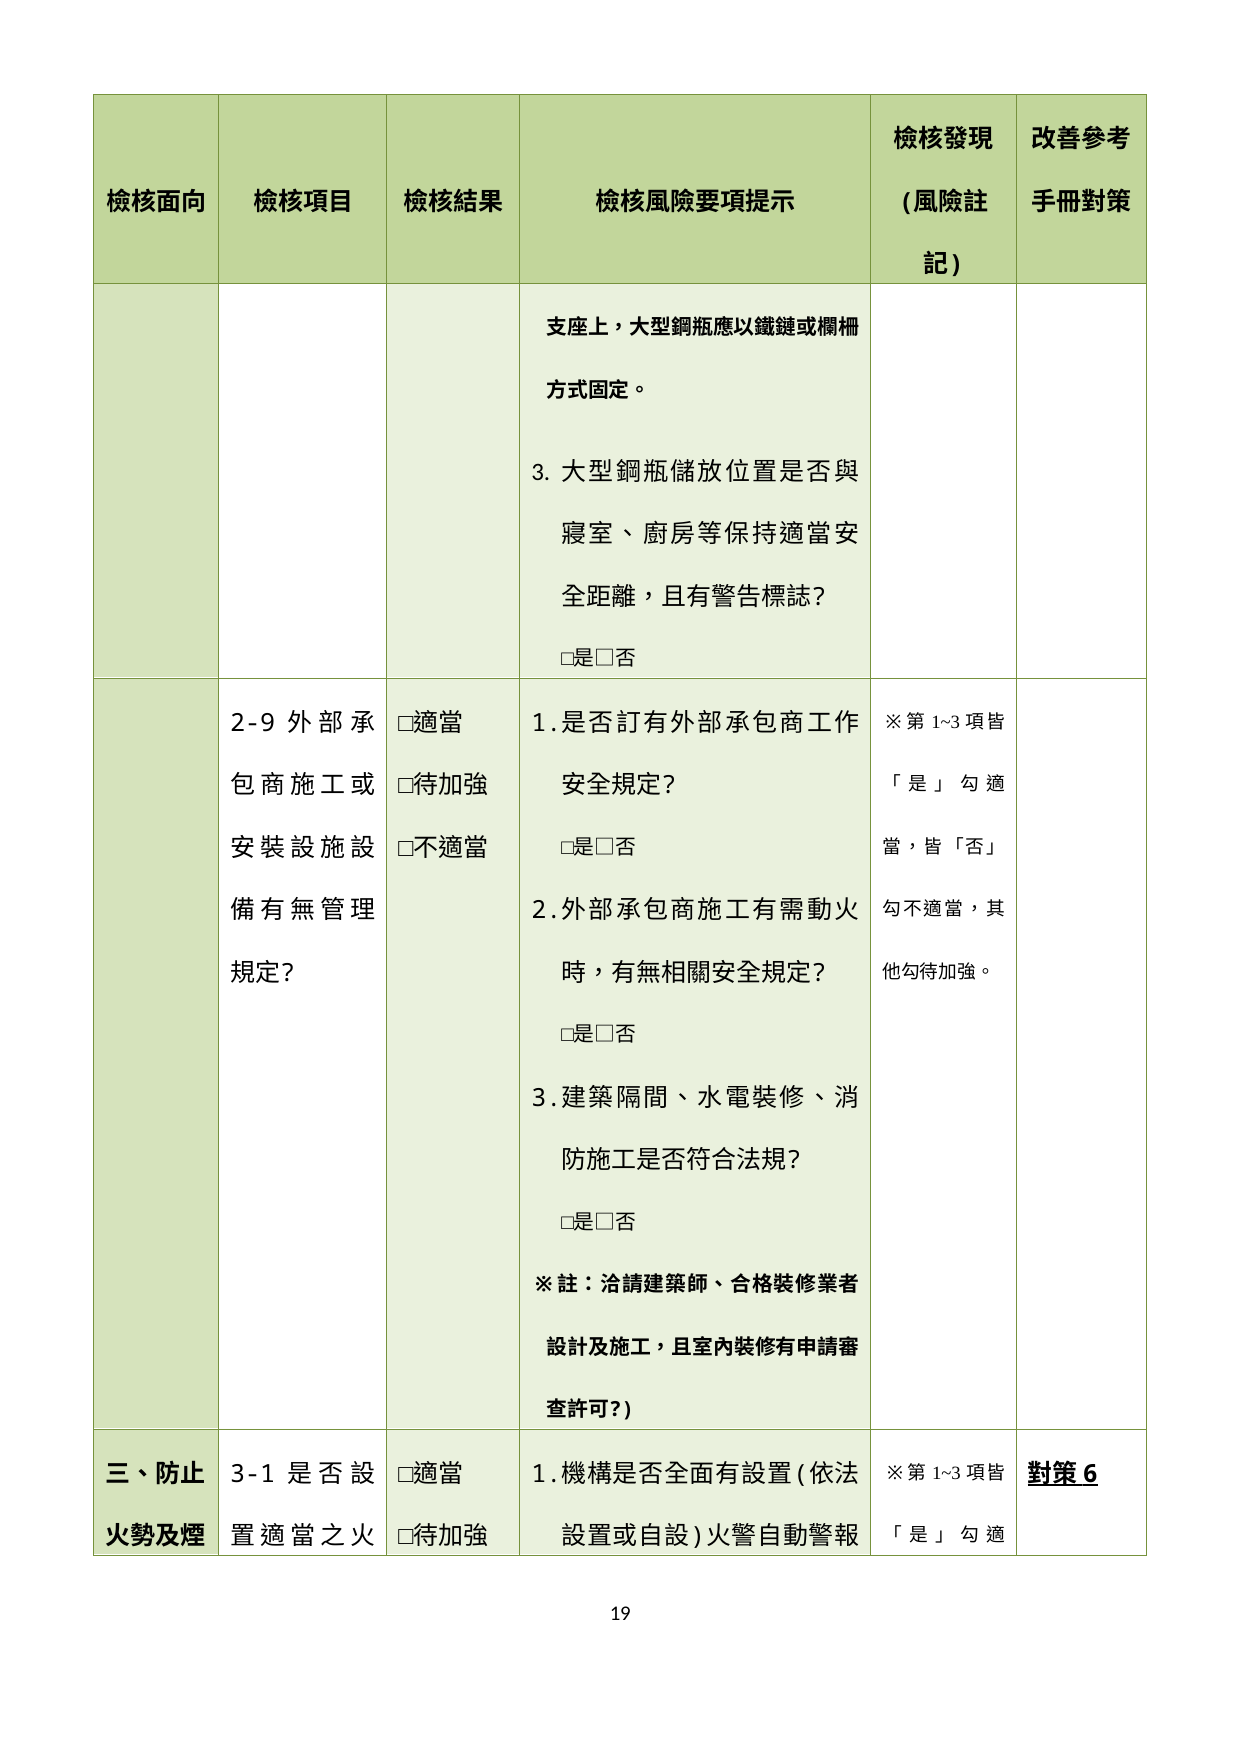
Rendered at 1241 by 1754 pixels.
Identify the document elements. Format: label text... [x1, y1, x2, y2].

table_cell 三、防止火勢及煙 [94, 1430, 218, 1554]
table_cell ※第1~3項皆「是」勾適當，皆「否」勾不適當，其他勾待加強。 [871, 679, 1016, 1428]
table_cell 2-9外部承包商施工或安裝設施設備有無管理規定? [219, 679, 386, 1428]
table_cell 支座上，大型鋼瓶應以鐵鏈或欄柵方式固定。 大型鋼瓶儲放位置是否與寢室、廚房等保持適當安全距離，且有警告標誌? □是□否 [520, 284, 870, 677]
table_cell [94, 284, 218, 677]
table_cell 對策6 [1017, 1430, 1146, 1554]
table_header 改善參考手冊對策 [1017, 95, 1146, 283]
table_header 檢核發現(風險註記) [871, 95, 1016, 283]
table_header 檢核風險要項提示 [520, 95, 870, 283]
table_cell 機構是否全面有設置(依法設置或自設)火警自動警報 [520, 1430, 870, 1554]
table_header 檢核面向 [94, 95, 218, 283]
table_cell 3-1是否設置適當之火 [219, 1430, 386, 1554]
table_cell [1017, 284, 1146, 677]
table_cell [871, 284, 1016, 677]
table_cell [387, 284, 519, 677]
table_cell [219, 284, 386, 677]
table_cell 是否訂有外部承包商工作安全規定? □是□否 外部承包商施工有需動火時，有無相關安全規定? □是□否 建築隔間、水電裝修、消防施工是否符合法規? □是□否 ※註：洽請建築師、合格裝修業者設計及施工，且室內裝修有申請審查許可?) [520, 679, 870, 1428]
table_cell □適當 □待加強 [387, 1430, 519, 1554]
table_header 檢核結果 [387, 95, 519, 283]
table_cell ※第1~3項皆「是」勾適 [871, 1430, 1016, 1554]
table_cell [94, 679, 218, 1428]
table_cell □適當 □待加強 □不適當 [387, 679, 519, 1428]
table_header 檢核項目 [219, 95, 386, 283]
table_cell [1017, 679, 1146, 1428]
